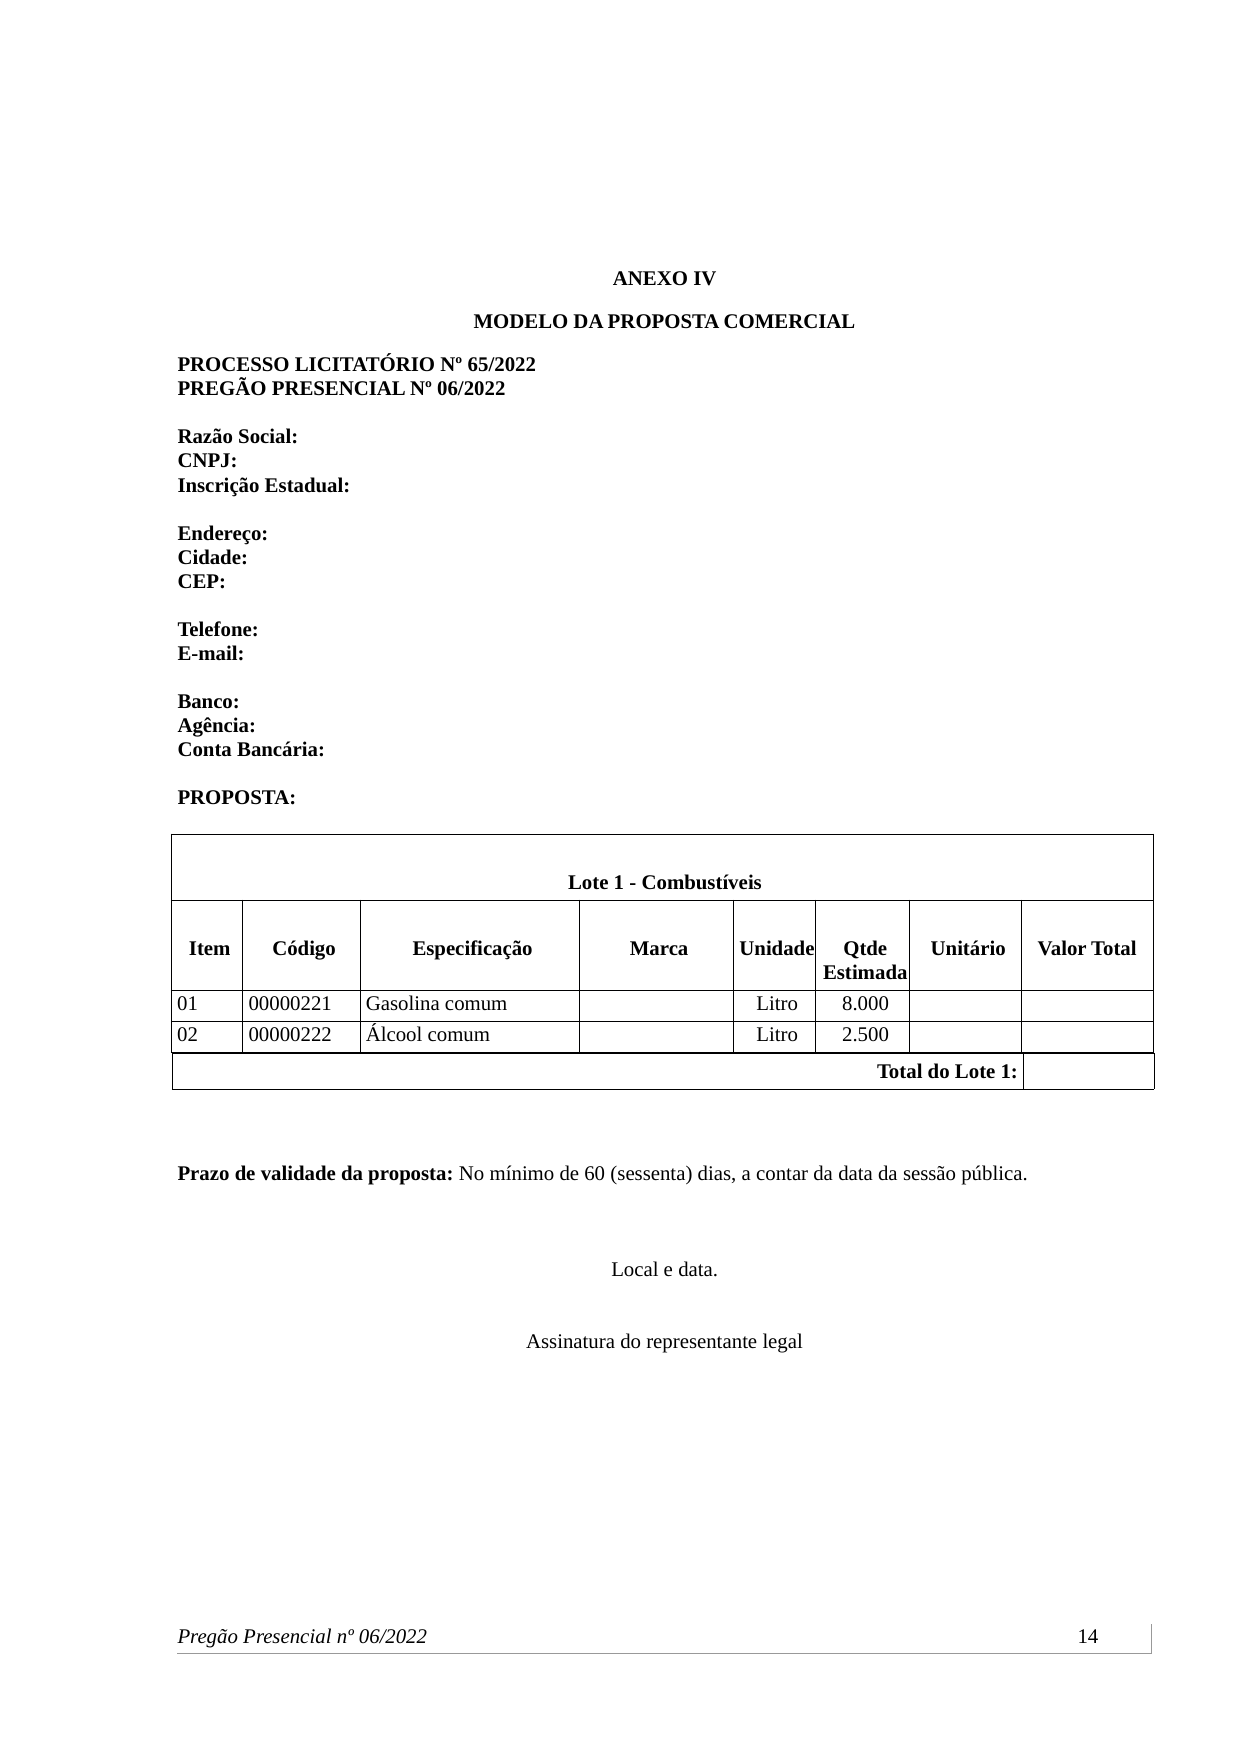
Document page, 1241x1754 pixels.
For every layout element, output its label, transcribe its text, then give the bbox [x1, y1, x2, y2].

table_cell [910, 1022, 1021, 1052]
text Assinatura do representante legal [177, 1329, 1152, 1353]
text Inscrição Estadual: [177, 472, 1152, 497]
text PROPOSTA: [177, 785, 1152, 809]
table_cell 8.000 [816, 991, 909, 1021]
table_cell Valor Total [1022, 901, 1153, 990]
text Razão Social: [177, 424, 1152, 448]
text ANEXO IV [177, 266, 1152, 290]
text CNPJ: [177, 448, 1152, 472]
table_cell Unidade [734, 901, 815, 990]
text Cidade: [177, 545, 1152, 569]
text CEP: [177, 569, 1152, 593]
table_cell Gasolina comum [361, 991, 579, 1021]
text PREGÃO PRESENCIAL Nº 06/2022 [177, 376, 1152, 400]
table_cell [580, 1022, 733, 1052]
table_cell [910, 991, 1021, 1021]
text Telefone: [177, 617, 1152, 641]
table_cell [1022, 991, 1153, 1021]
text E-mail: [177, 641, 1152, 665]
text Agência: [177, 713, 1152, 737]
table_cell 02 [172, 1022, 242, 1052]
table_cell Qtde Estimada [816, 901, 909, 990]
text Endereço: [177, 521, 1152, 545]
text Banco: [177, 689, 1152, 713]
table_header Total do Lote 1: [173, 1054, 1023, 1088]
table_cell Código [243, 901, 360, 990]
table_cell Marca [580, 901, 733, 990]
table_cell [1022, 1022, 1153, 1052]
table_cell 00000222 [243, 1022, 360, 1052]
table_header Lote 1 - Combustíveis [172, 835, 1153, 899]
text PROCESSO LICITATÓRIO Nº 65/2022 [177, 352, 1152, 376]
text MODELO DA PROPOSTA COMERCIAL [177, 309, 1152, 333]
table_cell 00000221 [243, 991, 360, 1021]
table_cell Álcool comum [361, 1022, 579, 1052]
table_cell 2.500 [816, 1022, 909, 1052]
text Conta Bancária: [177, 737, 1152, 761]
table_cell Item [172, 901, 242, 990]
text Prazo de validade da proposta: No mínimo de 60 (sessenta) dias, a contar da data da sessão pública. [177, 1161, 1152, 1185]
table_cell [580, 991, 733, 1021]
table_cell Unitário [910, 901, 1021, 990]
table_cell 01 [172, 991, 242, 1021]
table_cell Litro [734, 991, 815, 1021]
table_header [1024, 1054, 1154, 1088]
table_cell Especificação [361, 901, 579, 990]
text Local e data. [177, 1257, 1152, 1281]
table_cell Litro [734, 1022, 815, 1052]
